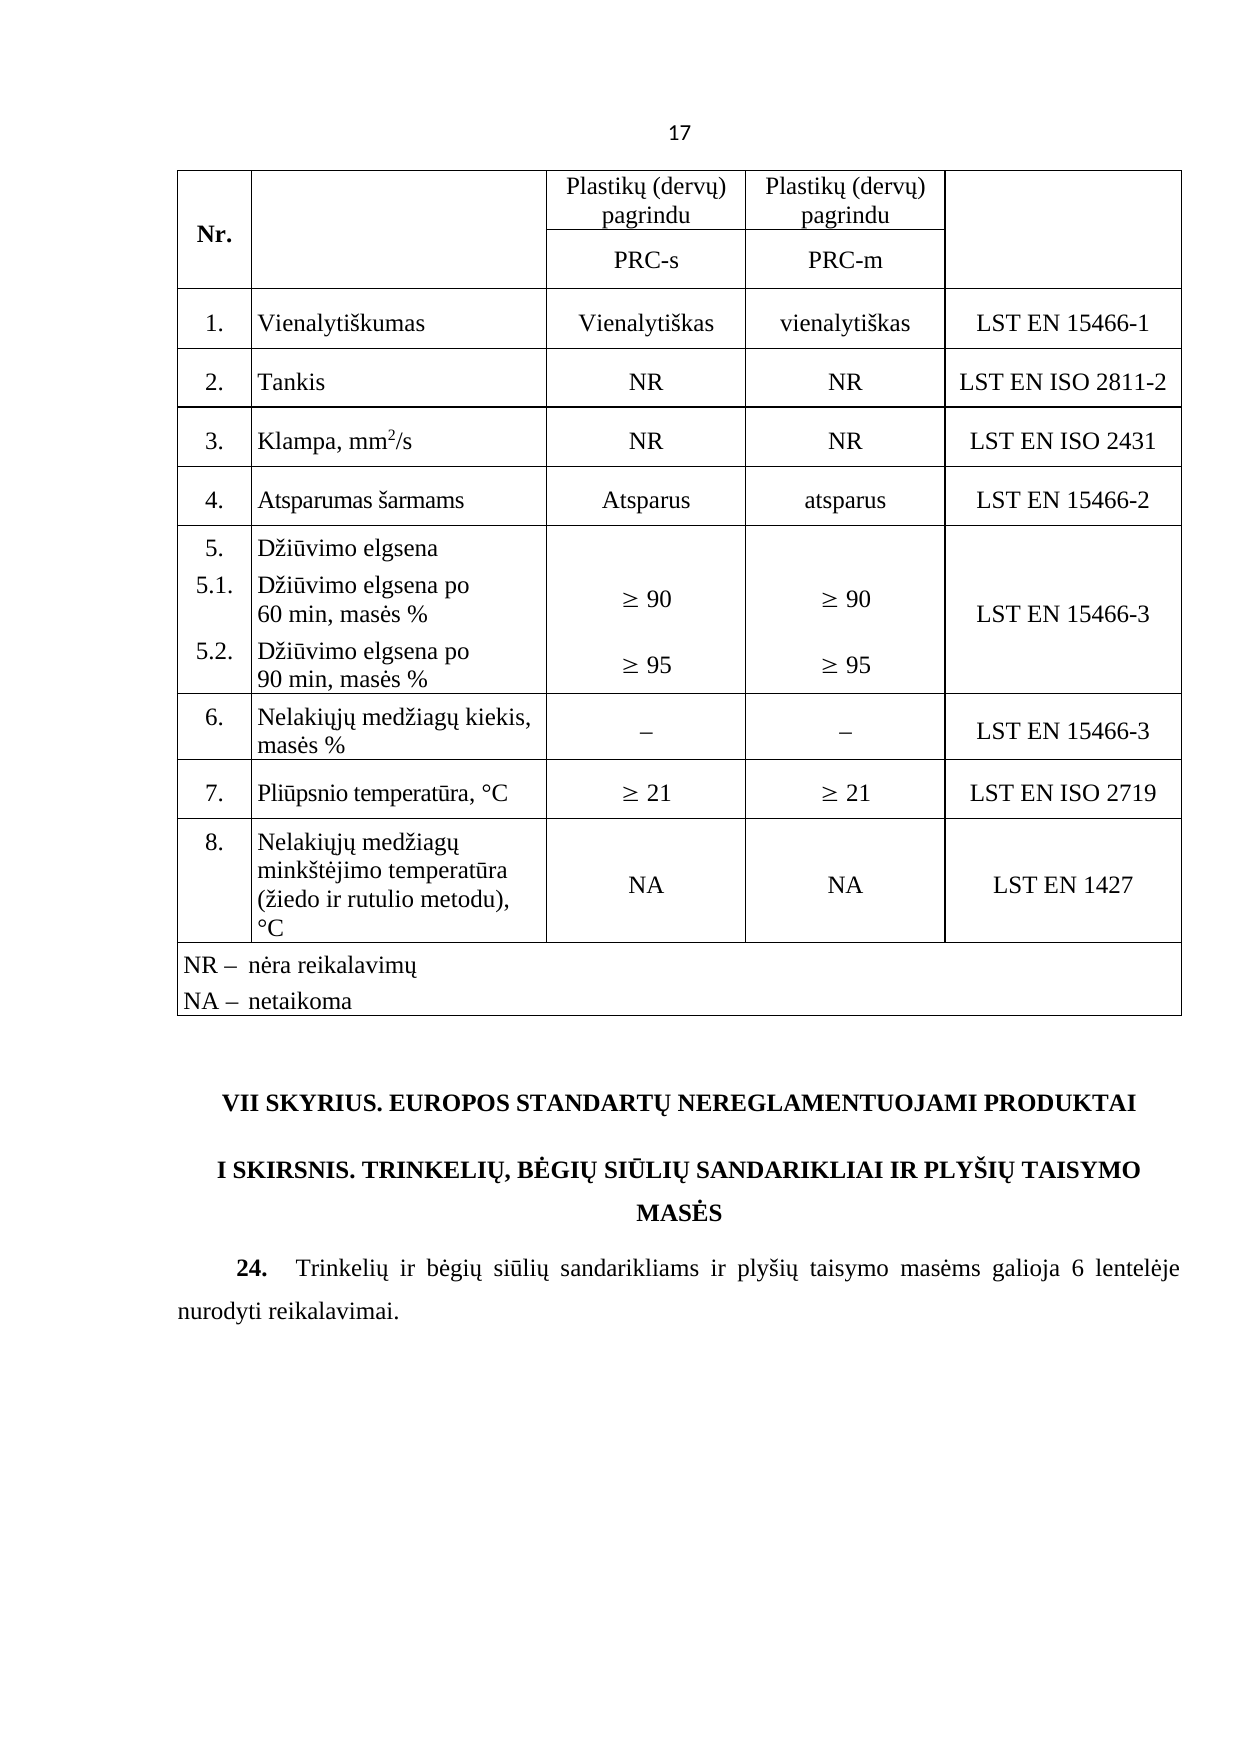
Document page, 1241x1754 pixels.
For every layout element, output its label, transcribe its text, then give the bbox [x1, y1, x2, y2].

table_cell 5.1. [178, 562, 251, 627]
text VII SKYRIUS. Europos standartų nereglamentuojami produktai [177, 1088, 1181, 1116]
table_cell Atsparus [547, 467, 745, 524]
table_header Nr. [178, 171, 251, 288]
table_cell Tankis [252, 349, 546, 406]
table_cell PRC-m [746, 230, 944, 288]
table_cell 7. [178, 760, 251, 818]
table_cell NR [547, 408, 745, 466]
table_cell LST EN 15466-2 [946, 467, 1181, 524]
table_cell Pliūpsnio temperatūra, °C [252, 760, 546, 818]
table_cell Džiūvimo elgsena po 60 min, masės % [252, 562, 546, 627]
table_cell – [746, 694, 944, 759]
table_cell LST EN 1427 [946, 819, 1181, 942]
table_cell  90 [547, 562, 745, 627]
table_cell NR [746, 349, 944, 406]
table_cell [547, 526, 745, 562]
table_cell 3. [178, 408, 251, 466]
table_cell LST EN ISO 2811-2 [946, 349, 1181, 406]
table_cell – [547, 694, 745, 759]
table_cell  21 [547, 760, 745, 818]
table_cell NR [547, 349, 745, 406]
table_cell PRC-s [547, 230, 745, 288]
table_cell 5.2. [178, 628, 251, 693]
table_cell LST EN 15466-3 [946, 526, 1181, 693]
table_cell  95 [547, 628, 745, 693]
table_cell NR – nėra reikalavimų NA – netaikoma [178, 943, 1181, 1015]
table_cell 4. [178, 467, 251, 524]
table_cell Vienalytiškumas [252, 289, 546, 347]
table_cell atsparus [746, 467, 944, 524]
table_cell NA [746, 819, 944, 942]
table_cell Nelakiųjų medžiagų minkštėjimo temperatūra (žiedo ir rutulio metodu), °C [252, 819, 546, 942]
table_cell  90 [746, 562, 944, 627]
table_cell Džiūvimo elgsena po 90 min, masės % [252, 628, 546, 693]
text I SKIRSNIS. Trinkelių, bėgių siūlių SANDARIKLIAI ir Plyšių taisymo masės [177, 1155, 1181, 1227]
table_cell  21 [746, 760, 944, 818]
table_cell vienalytiškas [746, 289, 944, 347]
table_cell 1. [178, 289, 251, 347]
text 24. Trinkelių ir bėgių siūlių sandarikliams ir plyšių taisymo masėms galioja 6 lentelėje nurodyti reikalavimai. [177, 1253, 1181, 1325]
table_header [946, 171, 1181, 288]
table_cell 2. [178, 349, 251, 406]
table_cell 6. [178, 694, 251, 759]
table_header [252, 171, 546, 288]
table_cell LST EN ISO 2431 [946, 408, 1181, 466]
table_cell LST EN ISO 2719 [946, 760, 1181, 818]
table_cell NA [547, 819, 745, 942]
table_cell Klampa, mm2/s [252, 408, 546, 466]
table_cell NR [746, 408, 944, 466]
table_cell Nelakiųjų medžiagų kiekis, masės % [252, 694, 546, 759]
table_cell Vienalytiškas [547, 289, 745, 347]
table_cell [746, 526, 944, 562]
table_cell 8. [178, 819, 251, 942]
table_cell Plastikų (dervų) pagrindu [746, 171, 944, 229]
table_cell Atsparumas šarmams [252, 467, 546, 524]
table_cell LST EN 15466-3 [946, 694, 1181, 759]
table_cell  95 [746, 628, 944, 693]
table_cell LST EN 15466-1 [946, 289, 1181, 347]
table_cell 5. [178, 526, 251, 562]
table_cell Plastikų (dervų) pagrindu [547, 171, 745, 229]
table_cell Džiūvimo elgsena [252, 526, 546, 562]
